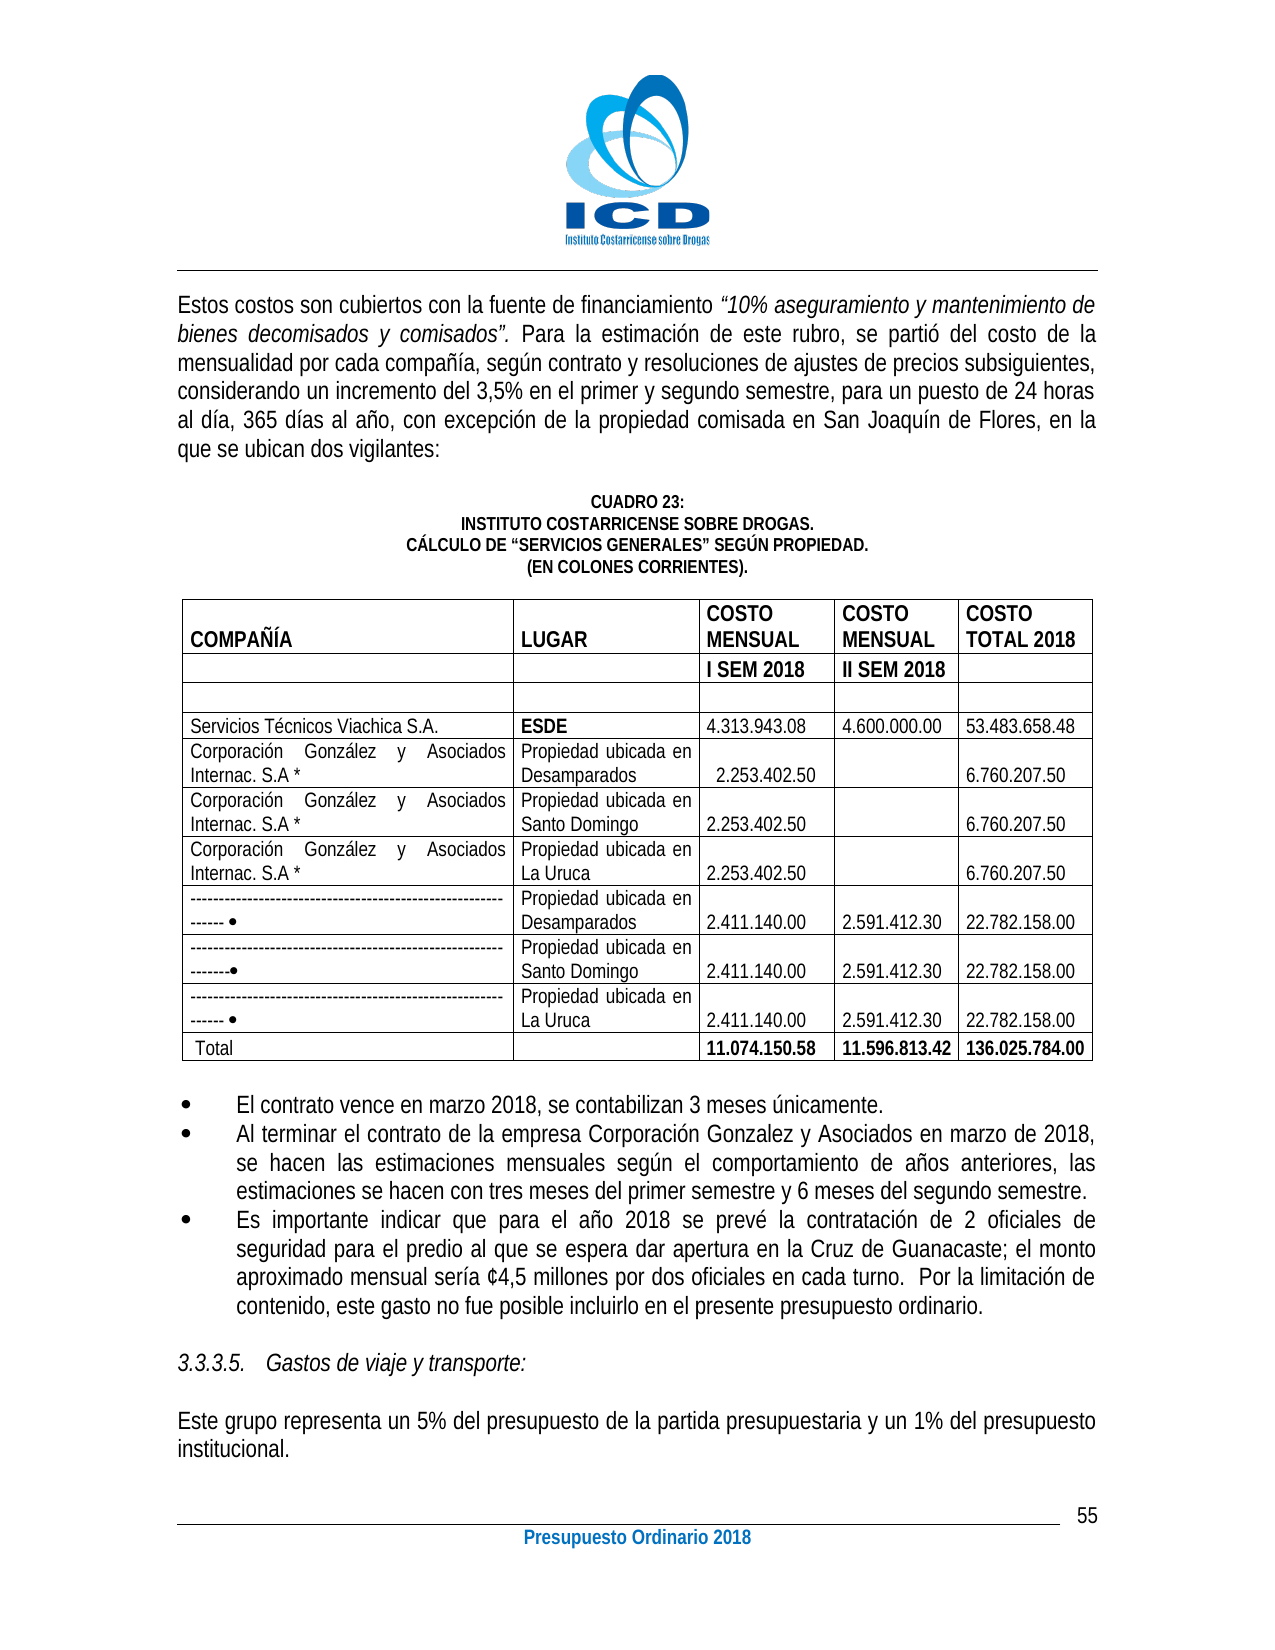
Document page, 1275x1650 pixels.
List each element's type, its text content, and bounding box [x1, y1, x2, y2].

table_header COSTO TOTAL 2018 [959, 600, 1092, 652]
table_cell 2.591.412.30 [835, 935, 958, 983]
table_cell -------------------------------------------------------------  [183, 886, 513, 934]
text 3.3.3.5. Gastos de viaje y transporte: [177, 1348, 1098, 1377]
table_cell I SEM 2018 [700, 654, 834, 682]
list El contrato vence en marzo 2018, se contabilizan 3 meses únicamente. [192, 1090, 1098, 1119]
table_cell 2.253.402.50 [700, 739, 834, 787]
table_cell 2.591.412.30 [835, 886, 958, 934]
table_cell 53.483.658.48 [959, 713, 1092, 738]
table_cell Propiedad ubicada en La Uruca [514, 984, 699, 1032]
table_cell Corporación González y Asociados Internac. S.A * [183, 739, 513, 787]
table_cell [514, 683, 699, 712]
table_cell 22.782.158.00 [959, 886, 1092, 934]
table_header COMPAÑÍA [183, 600, 513, 652]
text Este grupo representa un 5% del presupuesto de la partida presupuestaria y un 1% del presupuesto institucional. [177, 1406, 1098, 1463]
table_cell Total [183, 1033, 513, 1060]
table_cell 2.411.140.00 [700, 984, 834, 1032]
table_cell 22.782.158.00 [959, 935, 1092, 983]
table_cell [514, 1033, 699, 1060]
table_cell ESDE [514, 713, 699, 738]
table_cell [959, 654, 1092, 682]
text (EN COLONES CORRIENTES). [177, 556, 1098, 577]
table_cell Propiedad ubicada en Desamparados [514, 886, 699, 934]
table_cell [183, 683, 513, 712]
table_cell Corporación González y Asociados Internac. S.A * [183, 788, 513, 836]
table_cell 11.074.150.58 [700, 1033, 834, 1060]
list Al terminar el contrato de la empresa Corporación Gonzalez y Asociados en marzo de 2018, se hacen las estimaciones mensuales según el comportamiento de años anteriores, las estimaciones se hacen con tres meses del primer semestre y 6 meses del segundo semestre. [192, 1119, 1098, 1205]
text INSTITUTO COSTARRICENSE SOBRE DROGAS. [177, 512, 1098, 534]
table_cell -------------------------------------------------------------  [183, 984, 513, 1032]
table_cell [514, 654, 699, 682]
table_cell 22.782.158.00 [959, 984, 1092, 1032]
table_cell -------------------------------------------------------------- [183, 935, 513, 983]
table_header LUGAR [514, 600, 699, 652]
table_cell 6.760.207.50 [959, 739, 1092, 787]
table_cell Propiedad ubicada en Santo Domingo [514, 788, 699, 836]
table_cell 2.253.402.50 [700, 837, 834, 885]
table_cell [835, 837, 958, 885]
table_cell 11.596.813.42 [835, 1033, 958, 1060]
table_cell 4.313.943.08 [700, 713, 834, 738]
text CÁLCULO DE “SERVICIOS GENERALES” SEGÚN PROPIEDAD. [177, 534, 1098, 556]
table_cell 6.760.207.50 [959, 837, 1092, 885]
text Estos costos son cubiertos con la fuente de financiamiento “10% aseguramiento y mantenimiento de bienes decomisados y comisados”. Para la estimación de este rubro, se partió del costo de la mensualidad por cada compañía, según contrato y resoluciones de ajustes de precios subsiguientes, considerando un incremento del 3,5% en el primer y segundo semestre, para un puesto de 24 horas al día, 365 días al año, con excepción de la propiedad comisada en San Joaquín de Flores, en la que se ubican dos vigilantes: [177, 290, 1098, 462]
table_cell [835, 683, 958, 712]
table_cell 2.411.140.00 [700, 886, 834, 934]
table_cell Propiedad ubicada en La Uruca [514, 837, 699, 885]
table_cell [959, 683, 1092, 712]
table_cell Corporación González y Asociados Internac. S.A * [183, 837, 513, 885]
table_header COSTO MENSUAL [835, 600, 958, 652]
table_cell II SEM 2018 [835, 654, 958, 682]
table_cell Propiedad ubicada en Santo Domingo [514, 935, 699, 983]
table_cell 136.025.784.00 [959, 1033, 1092, 1060]
table_cell [835, 788, 958, 836]
table_cell 2.591.412.30 [835, 984, 958, 1032]
table_cell 6.760.207.50 [959, 788, 1092, 836]
table_cell 2.411.140.00 [700, 935, 834, 983]
list Es importante indicar que para el año 2018 se prevé la contratación de 2 oficiales de seguridad para el predio al que se espera dar apertura en la Cruz de Guanacaste; el monto aproximado mensual sería ¢4,5 millones por dos oficiales en cada turno. Por la limitación de contenido, este gasto no fue posible incluirlo en el presente presupuesto ordinario. [192, 1205, 1098, 1320]
table_cell [183, 654, 513, 682]
table_cell Propiedad ubicada en Desamparados [514, 739, 699, 787]
text CUADRO 23: [177, 491, 1098, 512]
table_header COSTO MENSUAL [700, 600, 834, 652]
table_cell [835, 739, 958, 787]
table_cell 4.600.000.00 [835, 713, 958, 738]
table_cell Servicios Técnicos Viachica S.A. [183, 713, 513, 738]
table_cell 2.253.402.50 [700, 788, 834, 836]
table_cell [700, 683, 834, 712]
